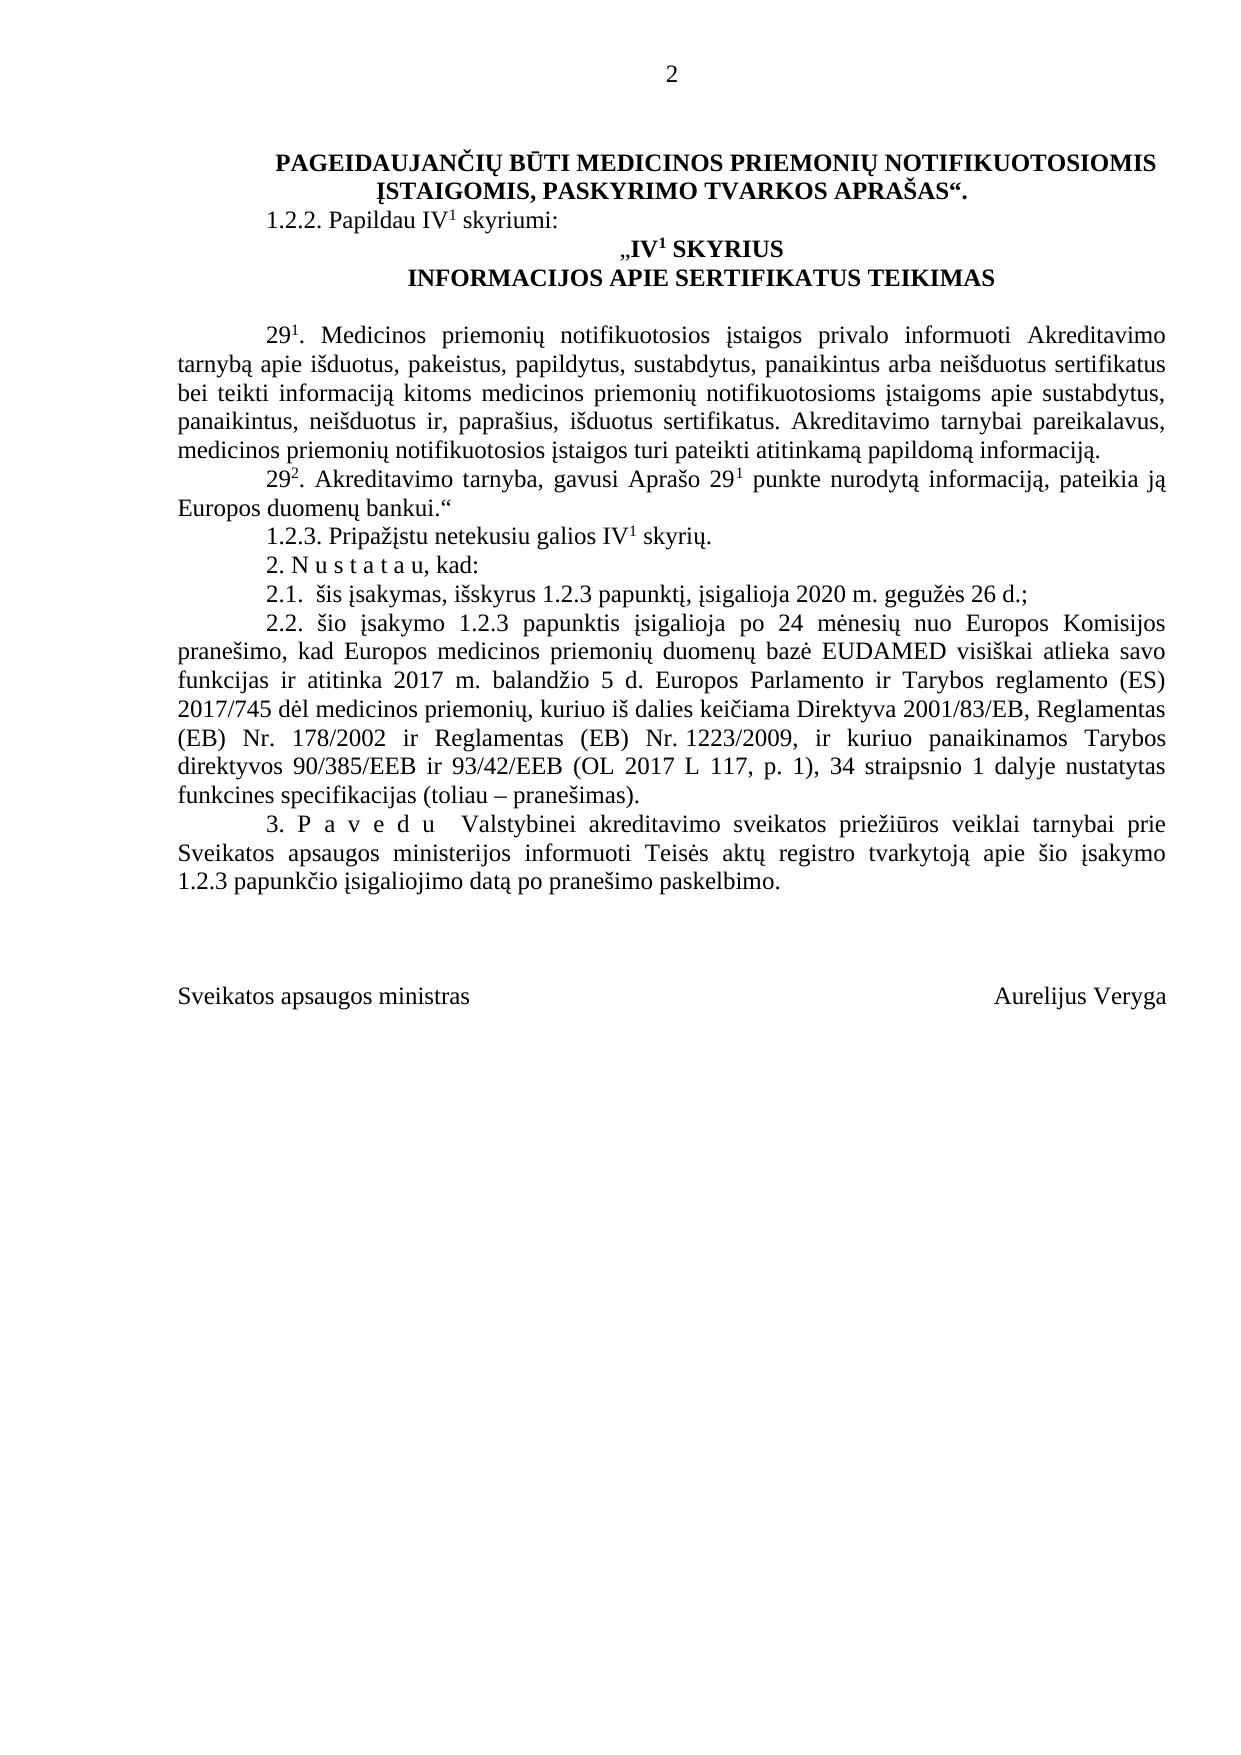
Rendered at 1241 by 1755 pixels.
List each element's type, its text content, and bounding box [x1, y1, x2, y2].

text 2.2. šio įsakymo 1.2.3 papunktis įsigalioja po 24 mėnesių nuo Europos Komisijos pranešimo, kad Europos medicinos priemonių duomenų bazė EUDAMED visiškai atlieka savo funkcijas ir atitinka 2017 m. balandžio 5 d. Europos Parlamento ir Tarybos reglamento (ES) 2017/745 dėl medicinos priemonių, kuriuo iš dalies keičiama Direktyva 2001/83/EB, Reglamentas (EB) Nr. 178/2002 ir Reglamentas (EB) Nr. 1223/2009, ir kuriuo panaikinamos Tarybos direktyvos 90/385/EEB ir 93/42/EEB (OL 2017 L 117, p. 1), 34 straipsnio 1 dalyje nustatytas funkcines specifikacijas (toliau – pranešimas). [177, 608, 1167, 809]
text 1.2.3. Pripažįstu netekusiu galios IV1 skyrių. [177, 521, 1167, 550]
text 291. Medicinos priemonių notifikuotosios įstaigos privalo informuoti Akreditavimo tarnybą apie išduotus, pakeistus, papildytus, sustabdytus, panaikintus arba neišduotus sertifikatus bei teikti informaciją kitoms medicinos priemonių notifikuotosioms įstaigoms apie sustabdytus, panaikintus, neišduotus ir, paprašius, išduotus sertifikatus. Akreditavimo tarnybai pareikalavus, medicinos priemonių notifikuotosios įstaigos turi pateikti atitinkamą papildomą informaciją. [177, 320, 1167, 464]
text „IV1 SKYRIUS [177, 234, 1167, 263]
text 3. P a v e d u Valstybinei akreditavimo sveikatos priežiūros veiklai tarnybai prie Sveikatos apsaugos ministerijos informuoti Teisės aktų registro tvarkytoją apie šio įsakymo 1.2.3 papunkčio įsigaliojimo datą po pranešimo paskelbimo. [177, 809, 1167, 895]
text INFORMACIJOS APIE SERTIFIKATUS TEIKIMAS [177, 263, 1167, 291]
text 2. N u s t a t a u, kad: [177, 550, 1167, 579]
text Sveikatos apsaugos ministras Aurelijus Veryga [177, 981, 1167, 1010]
text PAGEIDAUJANČIŲ BŪTI MEDICINOS PRIEMONIŲ NOTIFIKUOTOSIOMIS ĮSTAIGOMIS, PASKYRIMO TVARKOS APRAŠAS“. [177, 148, 1167, 205]
text 2.1. šis įsakymas, išskyrus 1.2.3 papunktį, įsigalioja 2020 m. gegužės 26 d.; [177, 579, 1167, 608]
text 1.2.2. Papildau IV1 skyriumi: [177, 205, 1167, 234]
text 292. Akreditavimo tarnyba, gavusi Aprašo 291 punkte nurodytą informaciją, pateikia ją Europos duomenų bankui.“ [177, 464, 1167, 521]
